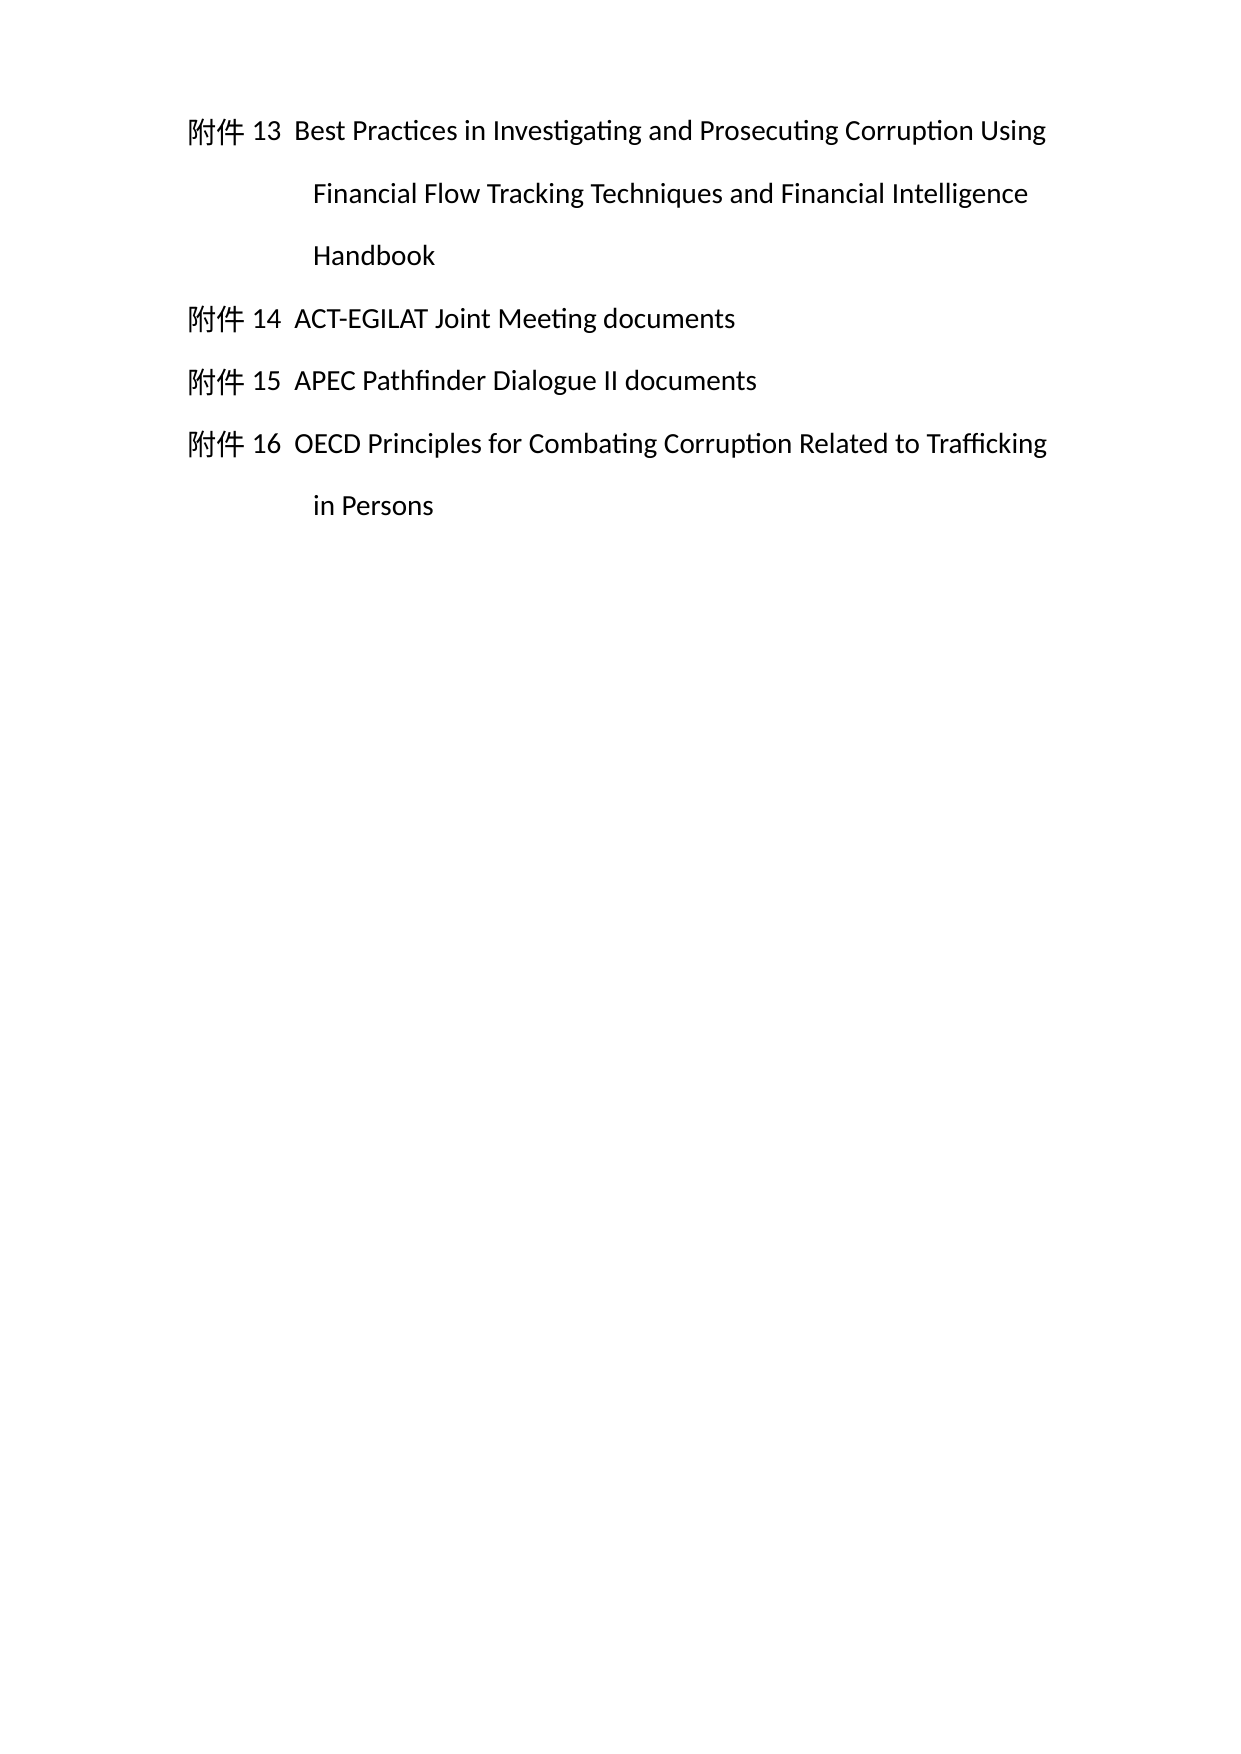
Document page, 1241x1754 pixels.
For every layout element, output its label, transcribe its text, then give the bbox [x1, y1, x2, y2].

text 附件13 Best Practices in Investigating and Prosecuting Corruption Using Financial Flow Tracking Techniques and Financial Intelligence Handbook [187, 89, 1053, 276]
text 附件14 ACT-EGILAT Joint Meeting documents [187, 276, 1053, 339]
text 附件15 APEC Pathfinder Dialogue II documents [187, 339, 1053, 401]
text 附件16 OECD Principles for Combating Corruption Related to Trafficking in Persons [187, 401, 1053, 526]
